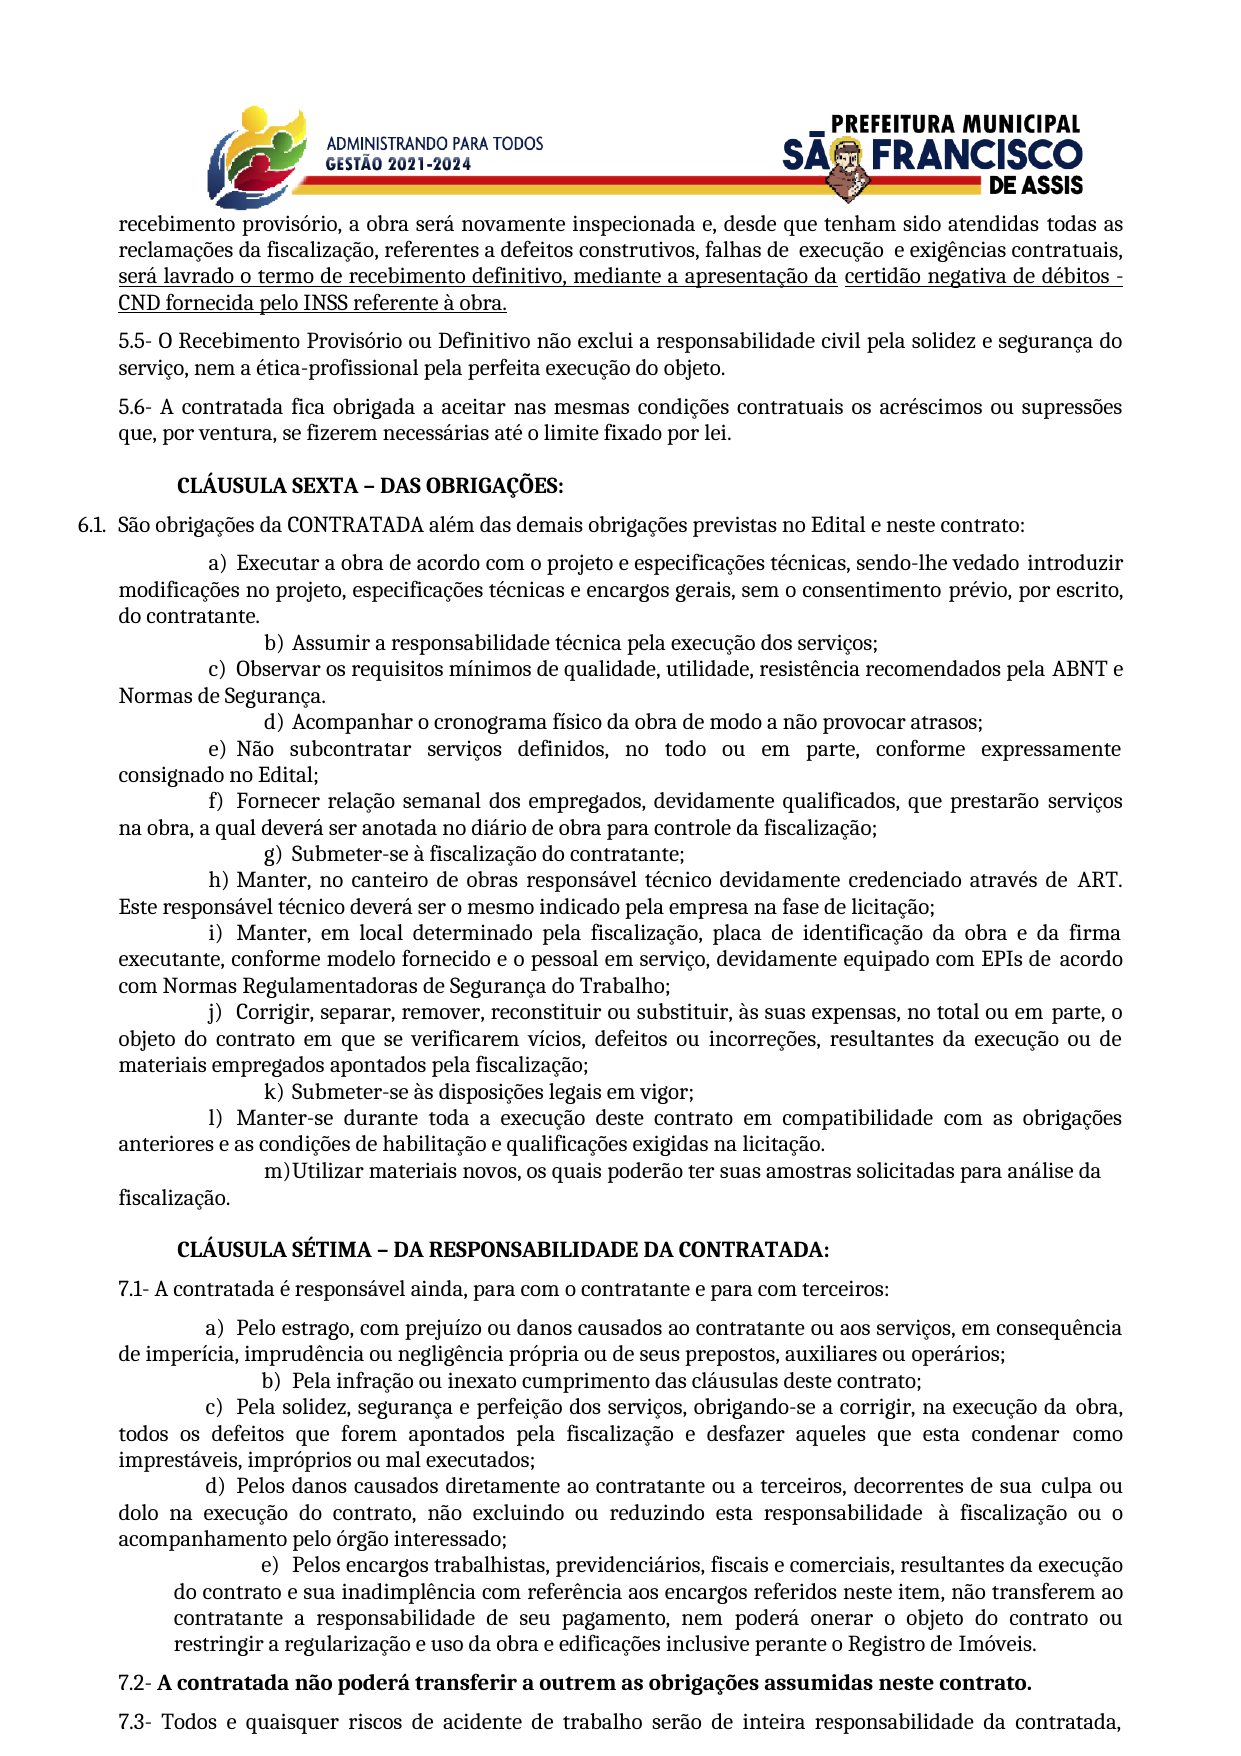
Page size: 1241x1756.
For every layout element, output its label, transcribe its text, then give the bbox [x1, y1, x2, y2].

text 7.3- Todos e quaisquer riscos de acidente de trabalho serão de inteira responsabilidade da contratada, [118, 1709, 1123, 1735]
list Executar a obra de acordo com o projeto e especificações técnicas, sendo-lhe vedado introduzir modificações no projeto, especificações técnicas e encargos gerais, sem o consentimento prévio, por escrito, do contratante. [90, 550, 1123, 629]
text 5.6- A contratada fica obrigada a aceitar nas mesmas condições contratuais os acréscimos ou supressões que, por ventura, se fizerem necessárias até o limite fixado por lei. [118, 393, 1122, 446]
list Corrigir, separar, remover, reconstituir ou substituir, às suas expensas, no total ou em parte, o objeto do contrato em que se verificarem vícios, defeitos ou incorreções, resultantes da execução ou de materiais empregados apontados pela fiscalização; [90, 999, 1122, 1078]
list Utilizar materiais novos, os quais poderão ter suas amostras solicitadas para análise da [264, 1157, 1178, 1184]
list Pela solidez, segurança e perfeição dos serviços, obrigando-se a corrigir, na execução da obra, todos os defeitos que forem apontados pela fiscalização e desfazer aqueles que esta condenar como imprestáveis, impróprios ou mal executados; [87, 1394, 1123, 1473]
list Pela infração ou inexato cumprimento das cláusulas deste contrato; [261, 1367, 1178, 1394]
list Submeter-se à fiscalização do contratante; [264, 841, 1178, 867]
list São obrigações da CONTRATADA além das demais obrigações previstas no Edital e neste contrato: [78, 511, 1178, 538]
subtitle CLÁUSULA SEXTA – DAS OBRIGAÇÕES: [177, 472, 1178, 499]
subtitle 7.2- A contratada não poderá transferir a outrem as obrigações assumidas neste contrato. [118, 1670, 1178, 1696]
list Submeter-se às disposições legais em vigor; [264, 1078, 1178, 1105]
subtitle CLÁUSULA SÉTIMA – DA RESPONSABILIDADE DA CONTRATADA: [177, 1237, 1178, 1263]
text 7.1- A contratada é responsável ainda, para com o contratante e para com terceiros: [118, 1276, 1178, 1302]
list Pelos danos causados diretamente ao contratante ou a terceiros, decorrentes de sua culpa ou dolo na execução do contrato, não excluindo ou reduzindo esta responsabilidade à fiscalização ou o acompanhamento pelo órgão interessado; [87, 1473, 1123, 1552]
list Manter, no canteiro de obras responsável técnico devidamente credenciado através de ART. Este responsável técnico deverá ser o mesmo indicado pela empresa na fase de licitação; [90, 867, 1123, 920]
list Manter-se durante toda a execução deste contrato em compatibilidade com as obrigações anteriores e as condições de habilitação e qualificações exigidas na licitação. [90, 1105, 1123, 1157]
list Observar os requisitos mínimos de qualidade, utilidade, resistência recomendados pela ABNT e Normas de Segurança. [90, 656, 1123, 709]
text fiscalização. [118, 1184, 1178, 1211]
list Não subcontratar serviços definidos, no todo ou em parte, conforme expressamente consignado no Edital; [90, 735, 1123, 788]
list Fornecer relação semanal dos empregados, devidamente qualificados, que prestarão serviços na obra, a qual deverá ser anotada no diário de obra para controle da fiscalização; [90, 788, 1123, 841]
text 5.5- O Recebimento Provisório ou Definitivo não exclui a responsabilidade civil pela solidez e segurança do serviço, nem a ética-profissional pela perfeita execução do objeto. [118, 328, 1123, 381]
text recebimento provisório, a obra será novamente inspecionada e, desde que tenham sido atendidas todas as reclamações da fiscalização, referentes a defeitos construtivos, falhas de execução e exigências contratuais, será lavrado o termo de recebimento definitivo, mediante a apresentação da certidão negativa de débitos - CND fornecida pelo INSS referente à obra. [118, 210, 1123, 316]
list Assumir a responsabilidade técnica pela execução dos serviços; [264, 629, 1178, 656]
list Pelo estrago, com prejuízo ou danos causados ao contratante ou aos serviços, em consequência de imperícia, imprudência ou negligência própria ou de seus prepostos, auxiliares ou operários; [87, 1315, 1123, 1367]
list Acompanhar o cronograma físico da obra de modo a não provocar atrasos; [264, 709, 1178, 735]
list Pelos encargos trabalhistas, previdenciários, fiscais e comerciais, resultantes da execução do contrato e sua inadimplência com referência aos encargos referidos neste item, não transferem ao contratante a responsabilidade de seu pagamento, nem poderá onerar o objeto do contrato ou restringir a regularização e uso da obra e edificações inclusive perante o Registro de Imóveis. [143, 1552, 1123, 1658]
list Manter, em local determinado pela fiscalização, placa de identificação da obra e da firma executante, conforme modelo fornecido e o pessoal em serviço, devidamente equipado com EPIs de acordo com Normas Regulamentadoras de Segurança do Trabalho; [90, 920, 1123, 999]
